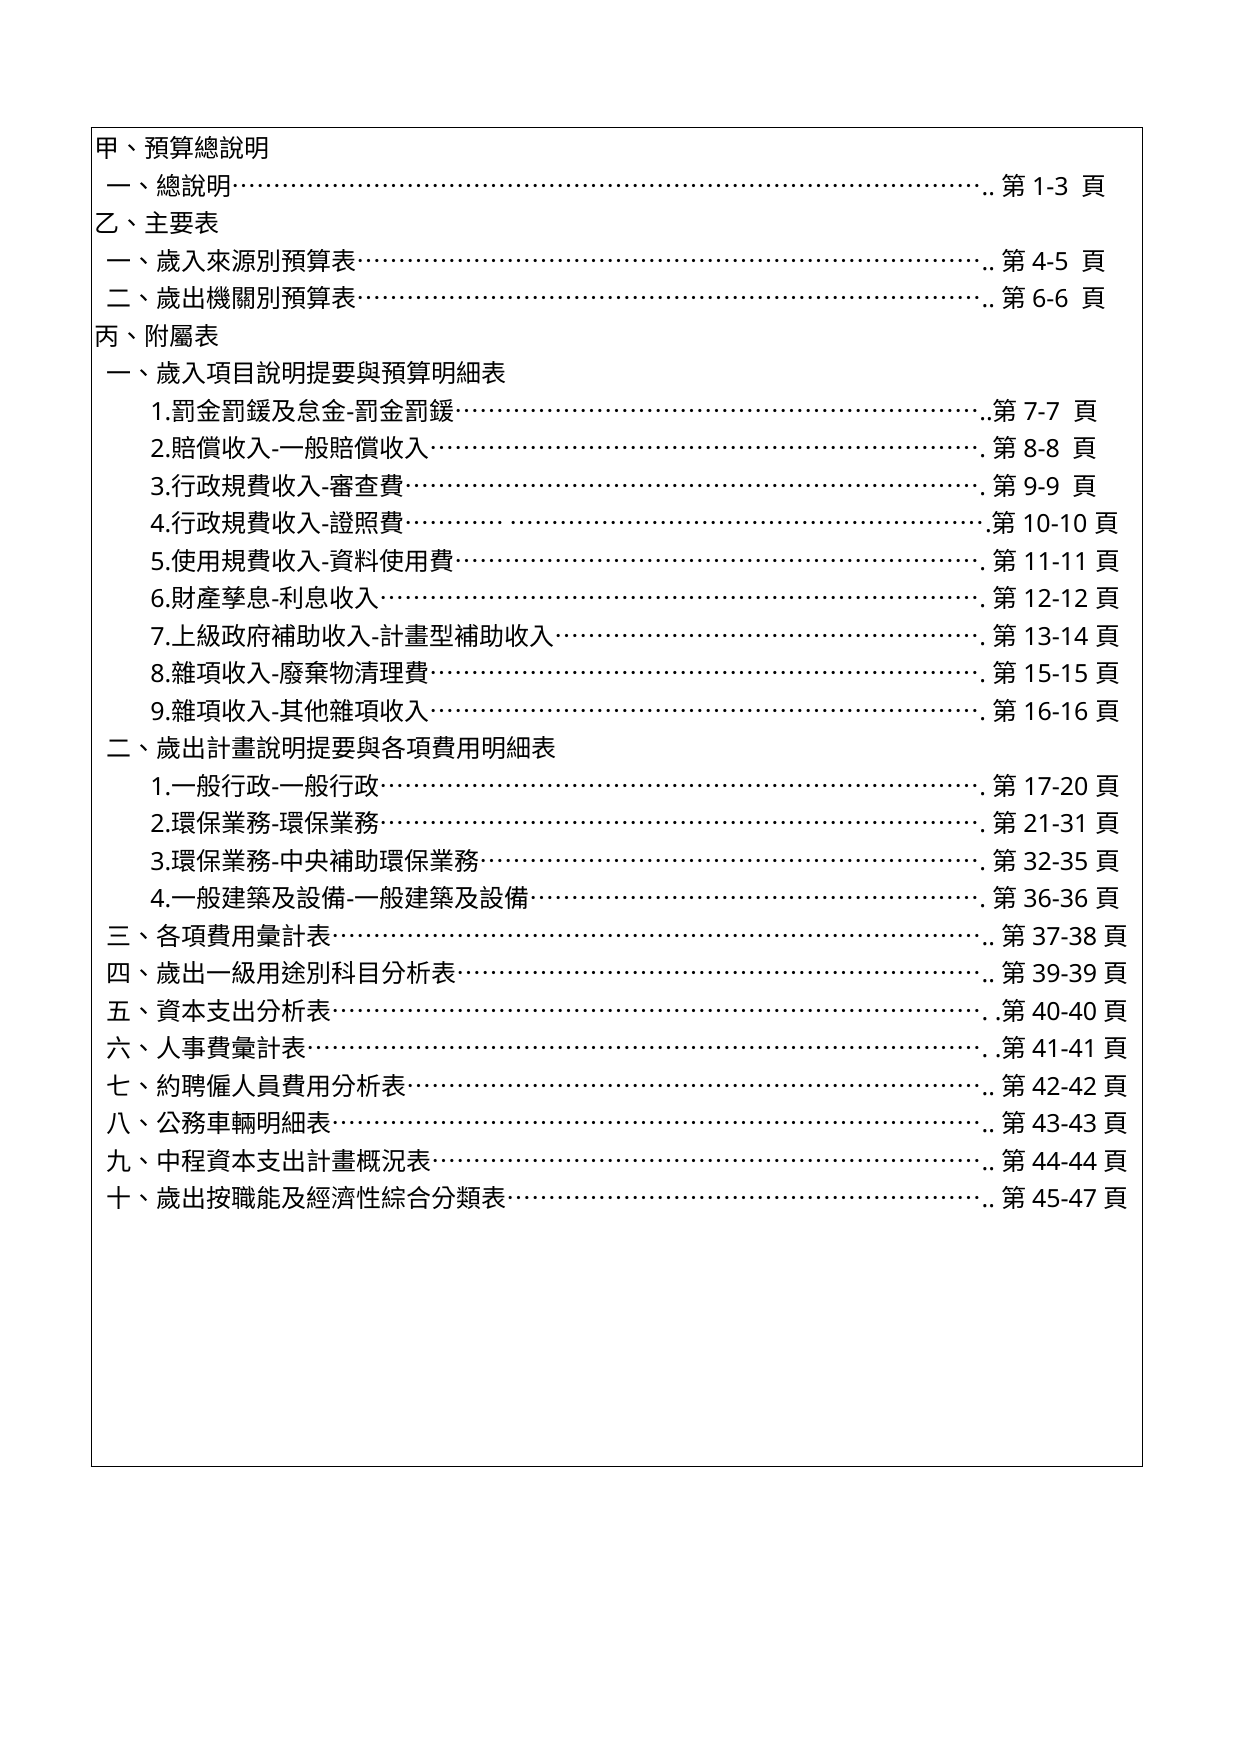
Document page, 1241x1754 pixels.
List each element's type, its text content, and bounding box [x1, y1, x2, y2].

table_header 甲、預算總說明 一、總說明……………………………………………………………………………….. 第 1-3 頁 乙、主要表 一、歲入來源別預算表………………………………………………………………….. 第 4-5 頁 二、歲出機關別預算表………………………………………………………………….. 第 6-6 頁 丙、附屬表 一、歲入項目說明提要與預算明細表 1.罰金罰鍰及怠金-罰金罰鍰………………………………………………………..第 7-7 頁 2.賠償收入-一般賠償收入…………………………………………………………. 第 8-8 頁 3.行政規費收入-審查費……………………………………………………………. 第 9-9 頁 4.行政規費收入-證照費………… ………………………………………………….第 10-10 頁 5.使用規費收入-資料使用費………………………………………………………. 第 11-11 頁 6.財產孳息-利息收入………………………………………………………………. 第 12-12 頁 7.上級政府補助收入-計畫型補助收入……………………………………………. 第 13-14 頁 8.雜項收入-廢棄物清理費…………………………………………………………. 第 15-15 頁 9.雜項收入-其他雜項收入…………………………………………………………. 第 16-16 頁 二、歲出計畫說明提要與各項費用明細表 1.一般行政-一般行政………………………………………………………………. 第 17-20 頁 2.環保業務-環保業務………………………………………………………………. 第 21-31 頁 3.環保業務-中央補助環保業務……………………………………………………. 第 32-35 頁 4.一般建築及設備-一般建築及設備………………………………………………. 第 36-36 頁 三、各項費用彙計表…………………………………………………………………….. 第 37-38 頁 四、歲出一級用途別科目分析表……………………………………………………….. 第 39-39 頁 五、資本支出分析表……………………………………………………………………. .第 40-40 頁 六、人事費彙計表………………………………………………………………………. .第 41-41 頁 七、約聘僱人員費用分析表…………………………………………………………….. 第 42-42 頁 八、公務車輛明細表…………………………………………………………………….. 第 43-43 頁 九、中程資本支出計畫概況表………………………………………………………….. 第 44-44 頁 十、歲出按職能及經濟性綜合分類表………………………………………………….. 第 45-47 頁 [92, 128, 1142, 1466]
